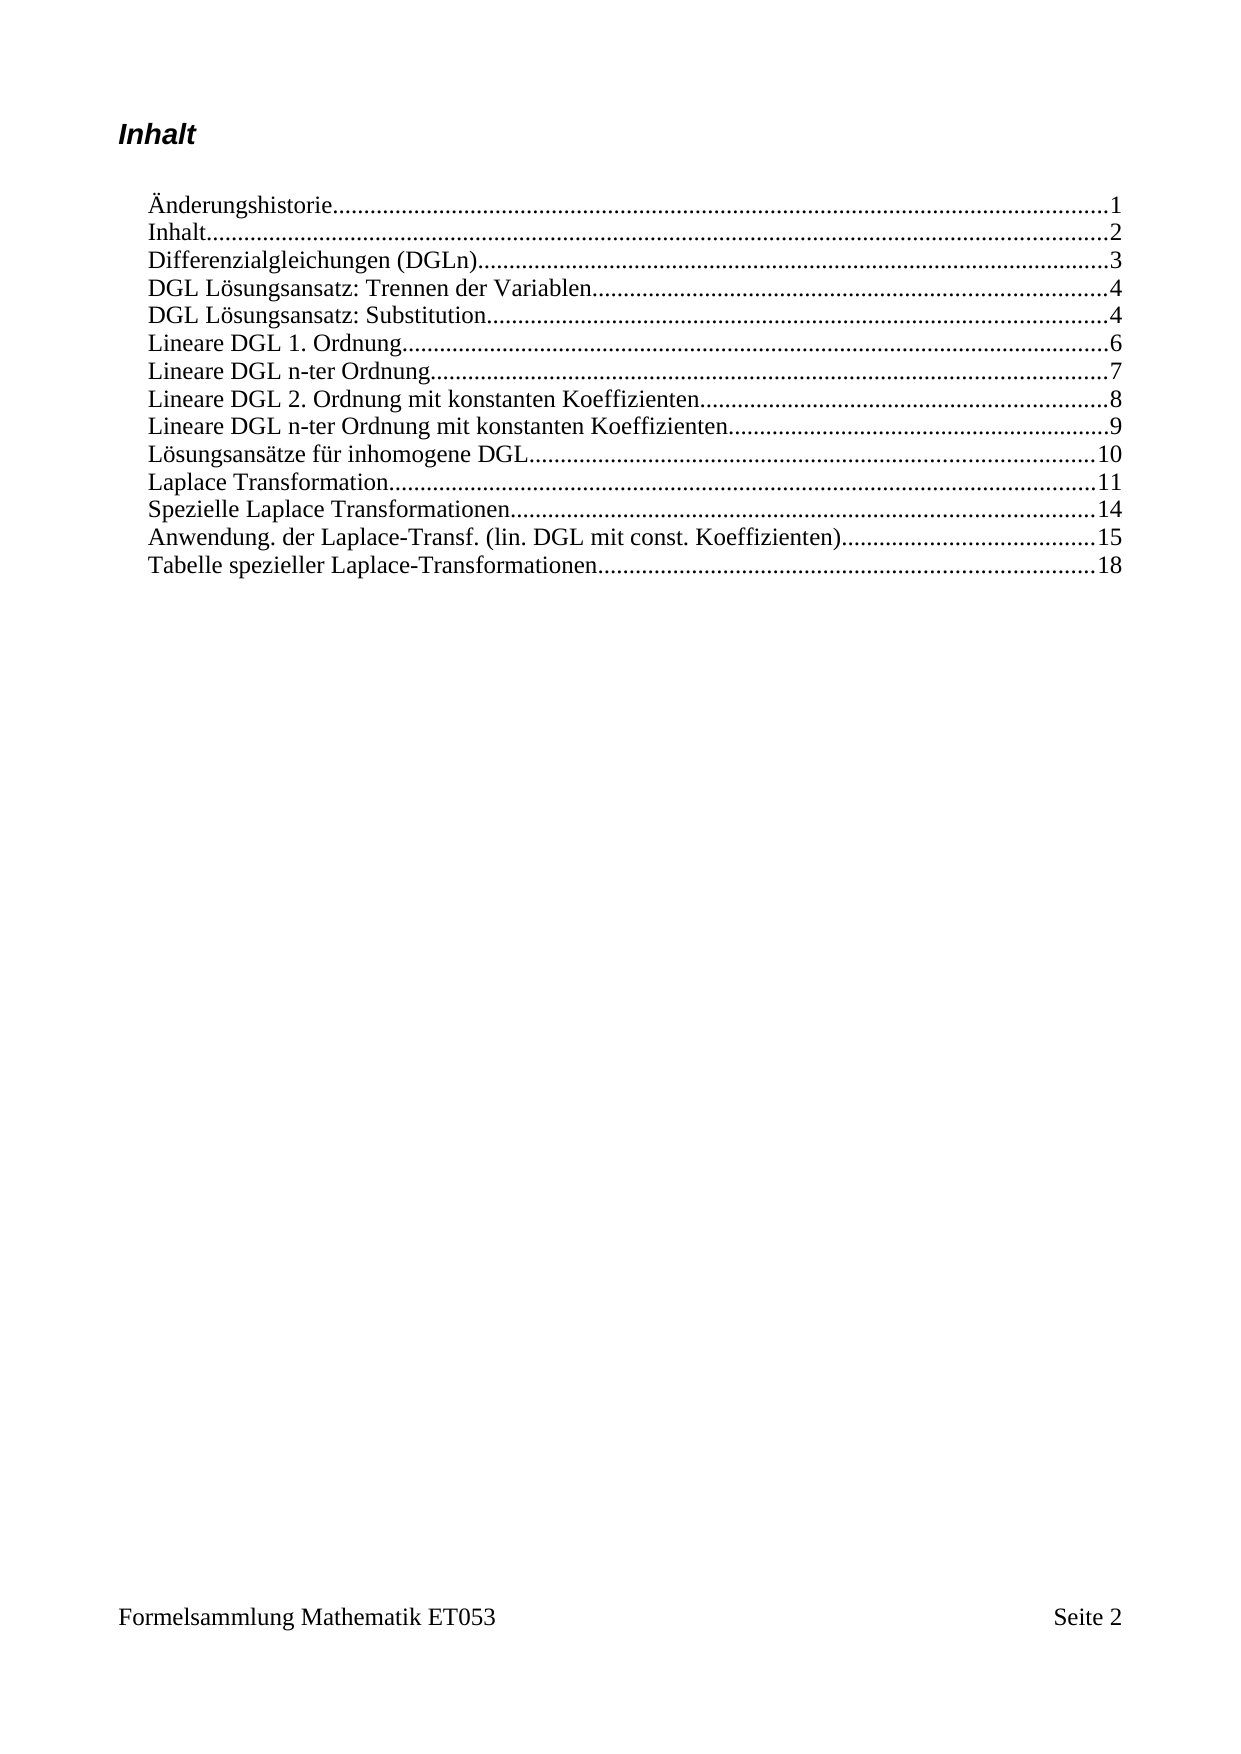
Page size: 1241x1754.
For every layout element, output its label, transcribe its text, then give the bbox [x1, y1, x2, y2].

text Lösungsansätze für inhomogene DGL 10 [148, 440, 1122, 468]
text Lineare DGL n-ter Ordnung mit konstanten Koeffizienten 9 [148, 412, 1122, 440]
text Inhalt 2 [148, 218, 1122, 246]
text Lineare DGL 1. Ordnung 6 [148, 329, 1122, 357]
text DGL Lösungsansatz: Substitution 4 [148, 302, 1122, 329]
text Differenzialgleichungen (DGLn) 3 [148, 246, 1122, 274]
text Tabelle spezieller Laplace-Transformationen 18 [148, 551, 1122, 579]
text Laplace Transformation 11 [148, 468, 1122, 496]
text Anwendung. der Laplace-Transf. (lin. DGL mit const. Koeffizienten) 15 [148, 523, 1122, 551]
text DGL Lösungsansatz: Trennen der Variablen 4 [148, 274, 1122, 302]
text Lineare DGL n-ter Ordnung 7 [148, 357, 1122, 385]
text Lineare DGL 2. Ordnung mit konstanten Koeffizienten 8 [148, 385, 1122, 412]
subtitle Inhalt [118, 118, 1122, 151]
text Änderungshistorie 1 [148, 191, 1122, 218]
text Spezielle Laplace Transformationen 14 [148, 496, 1122, 523]
